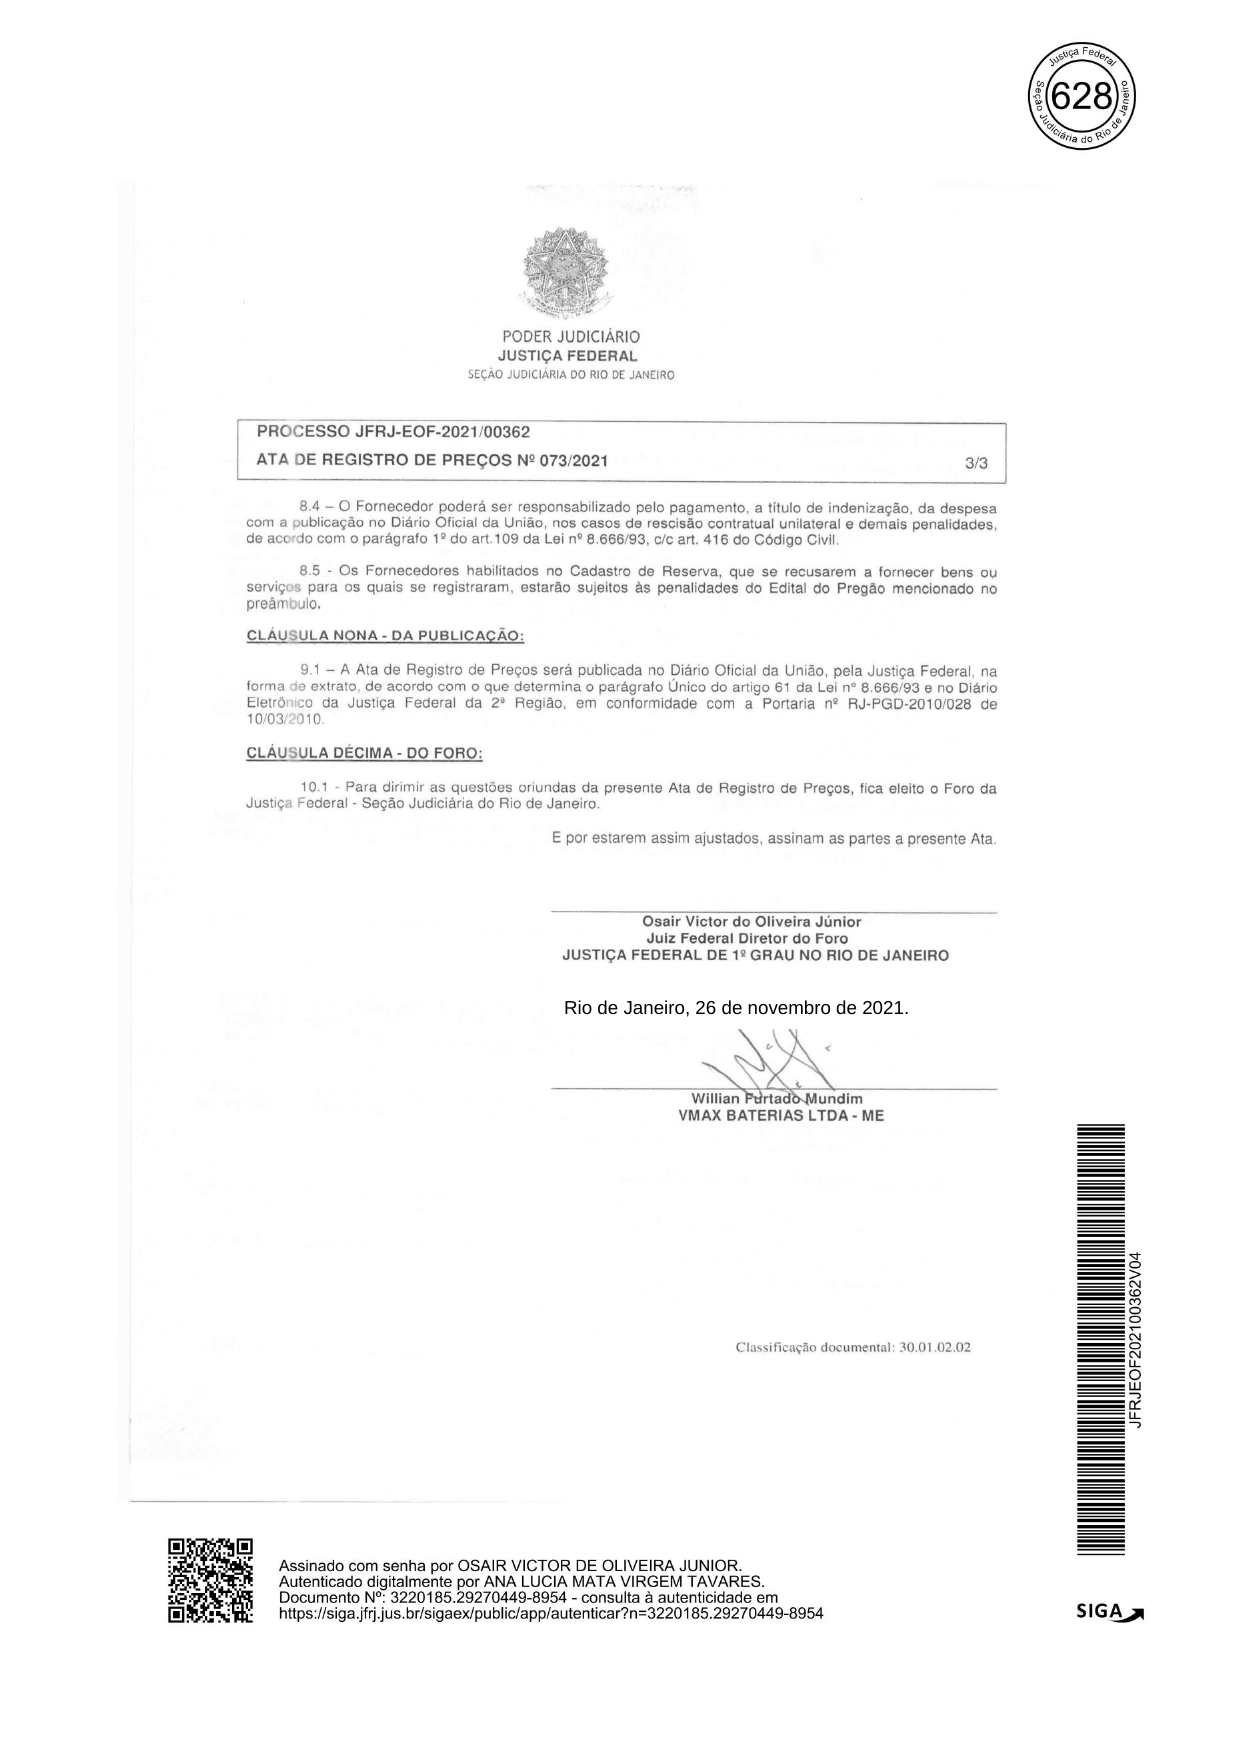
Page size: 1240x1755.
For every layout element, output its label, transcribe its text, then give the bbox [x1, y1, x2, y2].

text Rio de Janeiro, 26 de novembro de 2021. [564, 997, 962, 1018]
